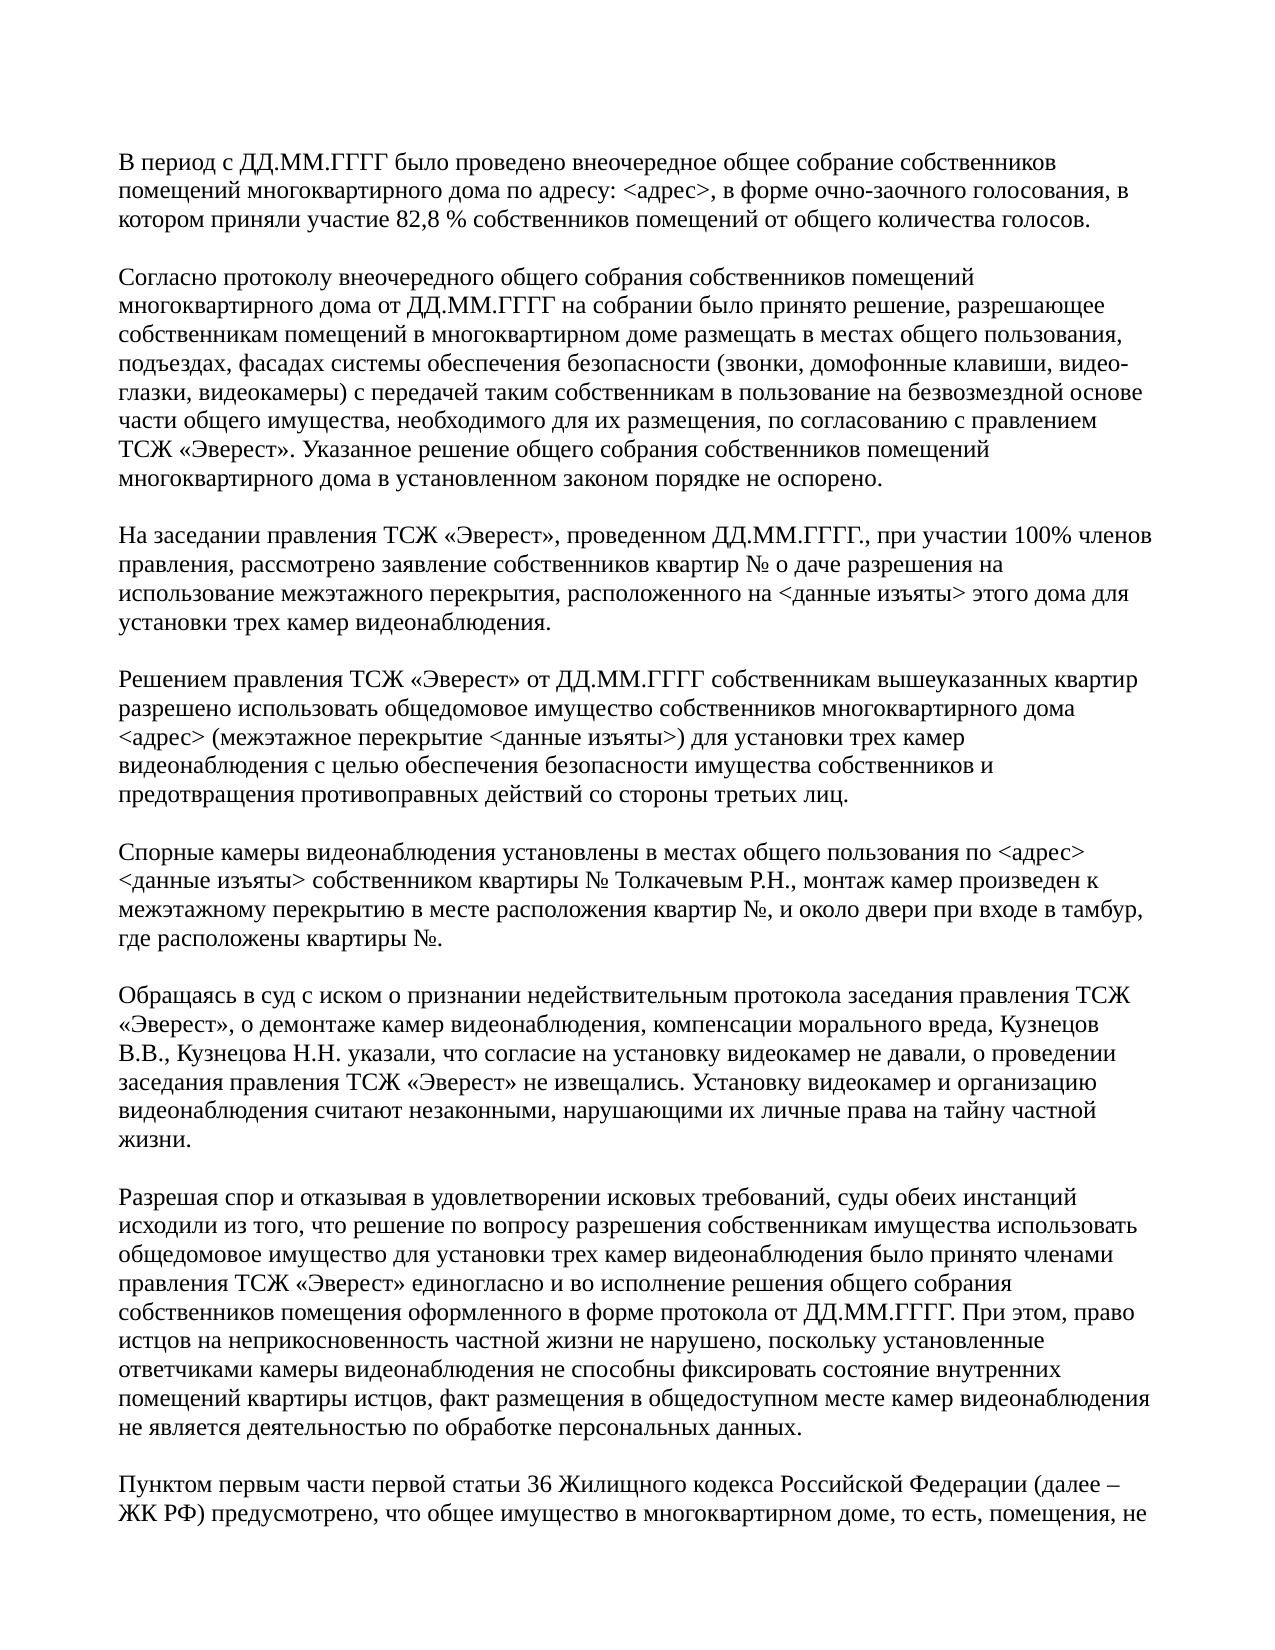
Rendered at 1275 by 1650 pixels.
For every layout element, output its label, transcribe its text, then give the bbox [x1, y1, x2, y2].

text Решением правления ТСЖ «Эверест» от ДД.ММ.ГГГГ собственникам вышеуказанных квартир разрешено использовать общедомовое имущество собственников многоквартирного дома <адрес> (межэтажное перекрытие <данные изъяты>) для установки трех камер видеонаблюдения с целью обеспечения безопасности имущества собственников и предотвращения противоправных действий со стороны третьих лиц. [118, 664, 1157, 808]
text Спорные камеры видеонаблюдения установлены в местах общего пользования по <адрес> <данные изъяты> собственником квартиры № Толкачевым Р.Н., монтаж камер произведен к межэтажному перекрытию в месте расположения квартир №, и около двери при входе в тамбур, где расположены квартиры №. [118, 837, 1157, 952]
text Согласно протоколу внеочередного общего собрания собственников помещений многоквартирного дома от ДД.ММ.ГГГГ на собрании было принято решение, разрешающее собственникам помещений в многоквартирном доме размещать в местах общего пользования, подъездах, фасадах системы обеспечения безопасности (звонки, домофонные клавиши, видео-глазки, видеокамеры) с передачей таким собственникам в пользование на безвозмездной основе части общего имущества, необходимого для их размещения, по согласованию с правлением ТСЖ «Эверест». Указанное решение общего собрания собственников помещений многоквартирного дома в установленном законом порядке не оспорено. [118, 262, 1157, 492]
text Пунктом первым части первой статьи 36 Жилищного кодекса Российской Федерации (далее – ЖК РФ) предусмотрено, что общее имущество в многоквартирном доме, то есть, помещения, не [118, 1469, 1157, 1527]
text Разрешая спор и отказывая в удовлетворении исковых требований, суды обеих инстанций исходили из того, что решение по вопросу разрешения собственникам имущества использовать общедомовое имущество для установки трех камер видеонаблюдения было принято членами правления ТСЖ «Эверест» единогласно и во исполнение решения общего собрания собственников помещения оформленного в форме протокола от ДД.ММ.ГГГГ. При этом, право истцов на неприкосновенность частной жизни не нарушено, поскольку установленные ответчиками камеры видеонаблюдения не способны фиксировать состояние внутренних помещений квартиры истцов, факт размещения в общедоступном месте камер видеонаблюдения не является деятельностью по обработке персональных данных. [118, 1182, 1157, 1441]
text На заседании правления ТСЖ «Эверест», проведенном ДД.ММ.ГГГГ., при участии 100% членов правления, рассмотрено заявление собственников квартир № о даче разрешения на использование межэтажного перекрытия, расположенного на <данные изъяты> этого дома для установки трех камер видеонаблюдения. [118, 521, 1157, 636]
text В период с ДД.ММ.ГГГГ было проведено внеочередное общее собрание собственников помещений многоквартирного дома по адресу: <адрес>, в форме очно-заочного голосования, в котором приняли участие 82,8 % собственников помещений от общего количества голосов. [118, 147, 1157, 233]
text Обращаясь в суд с иском о признании недействительным протокола заседания правления ТСЖ «Эверест», о демонтаже камер видеонаблюдения, компенсации морального вреда, Кузнецов В.В., Кузнецова Н.Н. указали, что согласие на установку видеокамер не давали, о проведении заседания правления ТСЖ «Эверест» не извещались. Установку видеокамер и организацию видеонаблюдения считают незаконными, нарушающими их личные права на тайну частной жизни. [118, 981, 1157, 1153]
